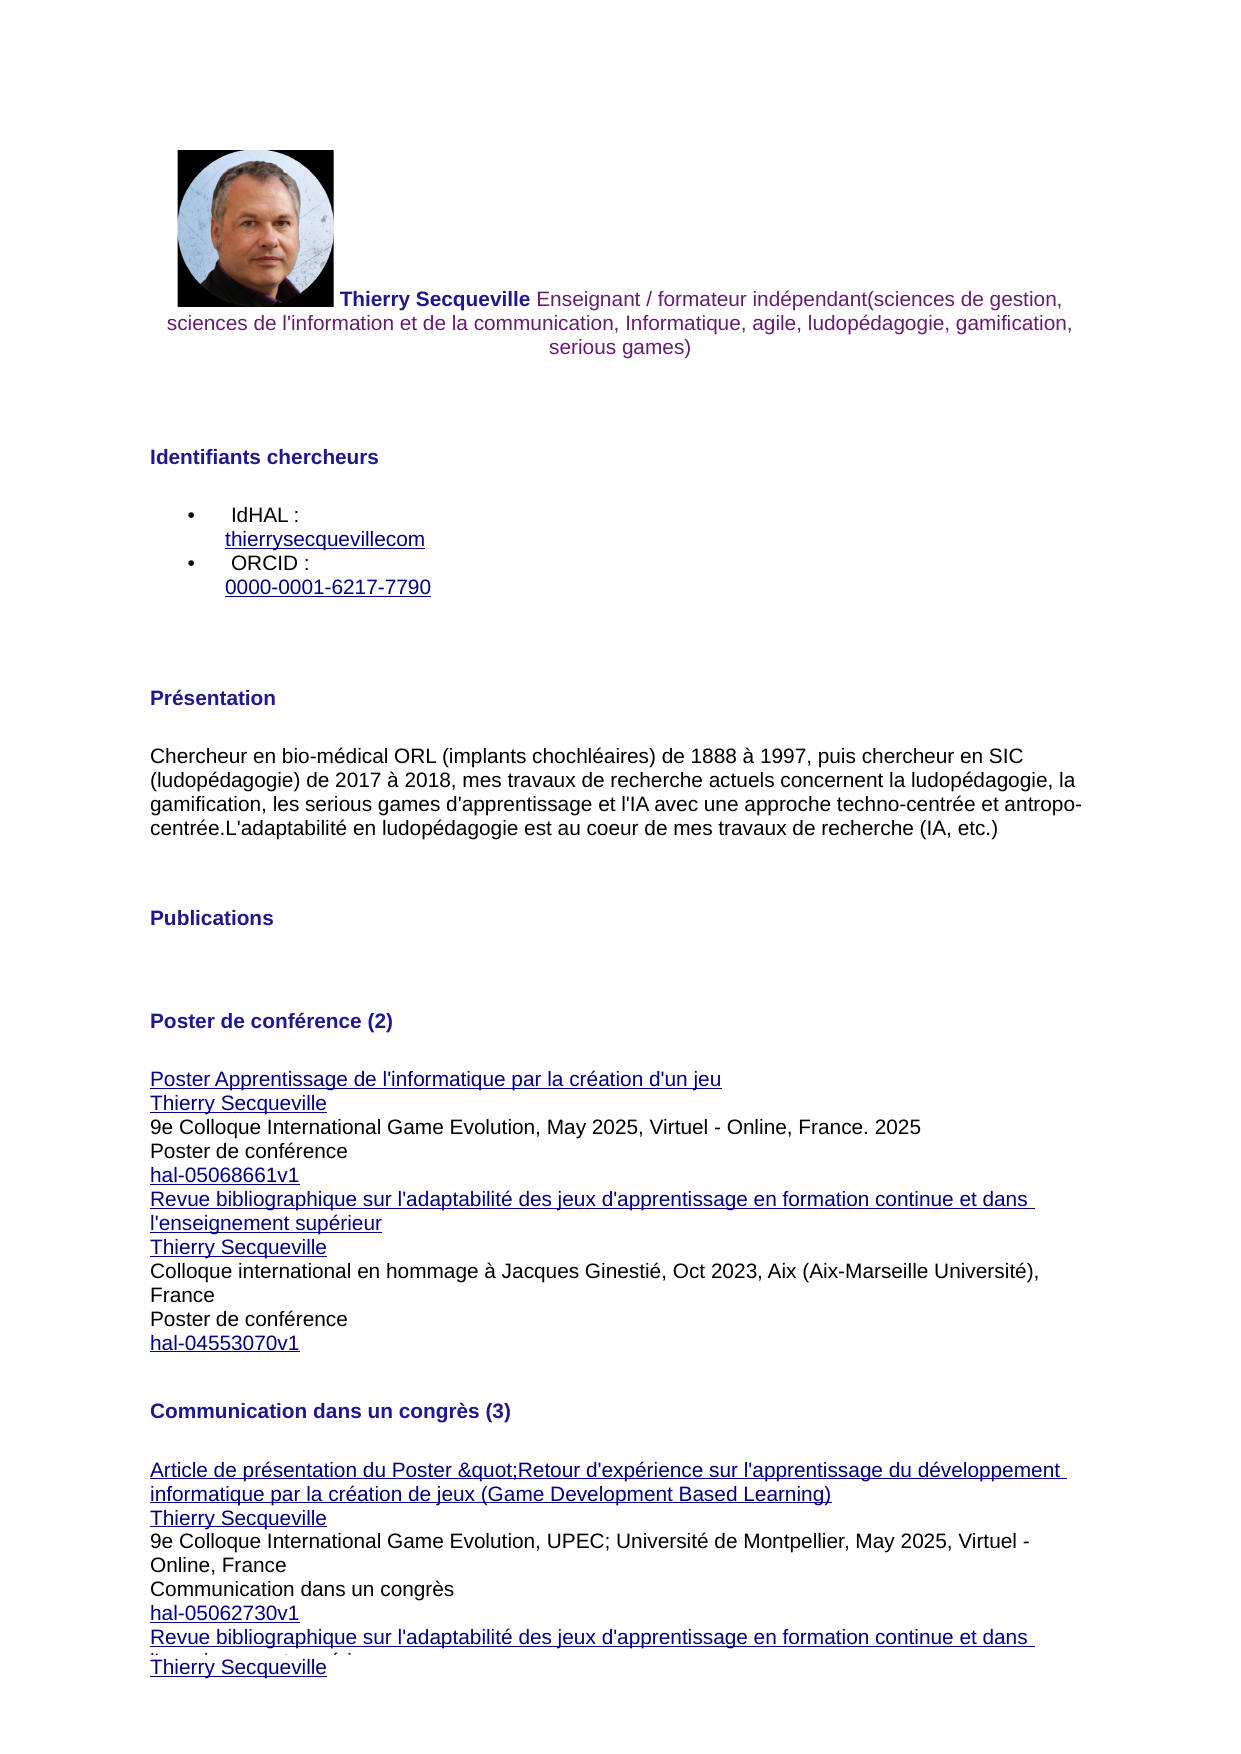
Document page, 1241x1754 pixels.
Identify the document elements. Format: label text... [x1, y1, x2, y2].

text Chercheur en bio-médical ORL (implants chochléaires) de 1888 à 1997, puis chercheur en SIC (ludopédagogie) de 2017 à 2018, mes travaux de recherche actuels concernent la ludopédagogie, la gamification, les serious games d'apprentissage et l'IA avec une approche techno-centrée et antropo-centrée.L'adaptabilité en ludopédagogie est au coeur de mes travaux de recherche (IA, etc.) [150, 744, 1090, 840]
subtitle Identifiants chercheurs [150, 445, 1090, 469]
subtitle Publications [150, 905, 1090, 929]
list 0000-0001-6217-7790 [187, 575, 1090, 599]
list thierrysecquevillecom [187, 527, 1090, 551]
subtitle Communication dans un congrès (3) [150, 1399, 1090, 1423]
table_cell Revue bibliographique sur l'adaptabilité des jeux d'apprentissage en formation continue et dans l'enseignement supérieur Thierry Secqueville [150, 1625, 1090, 1679]
list ORCID : [187, 551, 1090, 575]
list IdHAL : [187, 503, 1090, 527]
subtitle Thierry Secqueville Enseignant / formateur indépendant(sciences de gestion, sciences de l'information et de la communication, Informatique, agile, ludopédagogie, gamification, serious games) [150, 150, 1090, 358]
table_cell Revue bibliographique sur l'adaptabilité des jeux d'apprentissage en formation continue et dans l'enseignement supérieur Thierry Secqueville Colloque international en hommage à Jacques Ginestié, Oct 2023, Aix (Aix-Marseille Université), France Poster de conférence hal-04553070v1 [150, 1187, 1090, 1354]
table_header Article de présentation du Poster &quot;Retour d'expérience sur l'apprentissage du développement informatique par la création de jeux (Game Development Based Learning) Thierry Secqueville 9e Colloque International Game Evolution, UPEC; Université de Montpellier, May 2025, Virtuel - Online, France Communication dans un congrès hal-05062730v1 [150, 1458, 1090, 1625]
subtitle Présentation [150, 686, 1090, 709]
subtitle Poster de conférence (2) [150, 1008, 1090, 1032]
picture [177, 150, 334, 307]
table_header Poster Apprentissage de l'informatique par la création d'un jeu Thierry Secqueville 9e Colloque International Game Evolution, May 2025, Virtuel - Online, France. 2025 Poster de conférence hal-05068661v1 [150, 1067, 1090, 1187]
